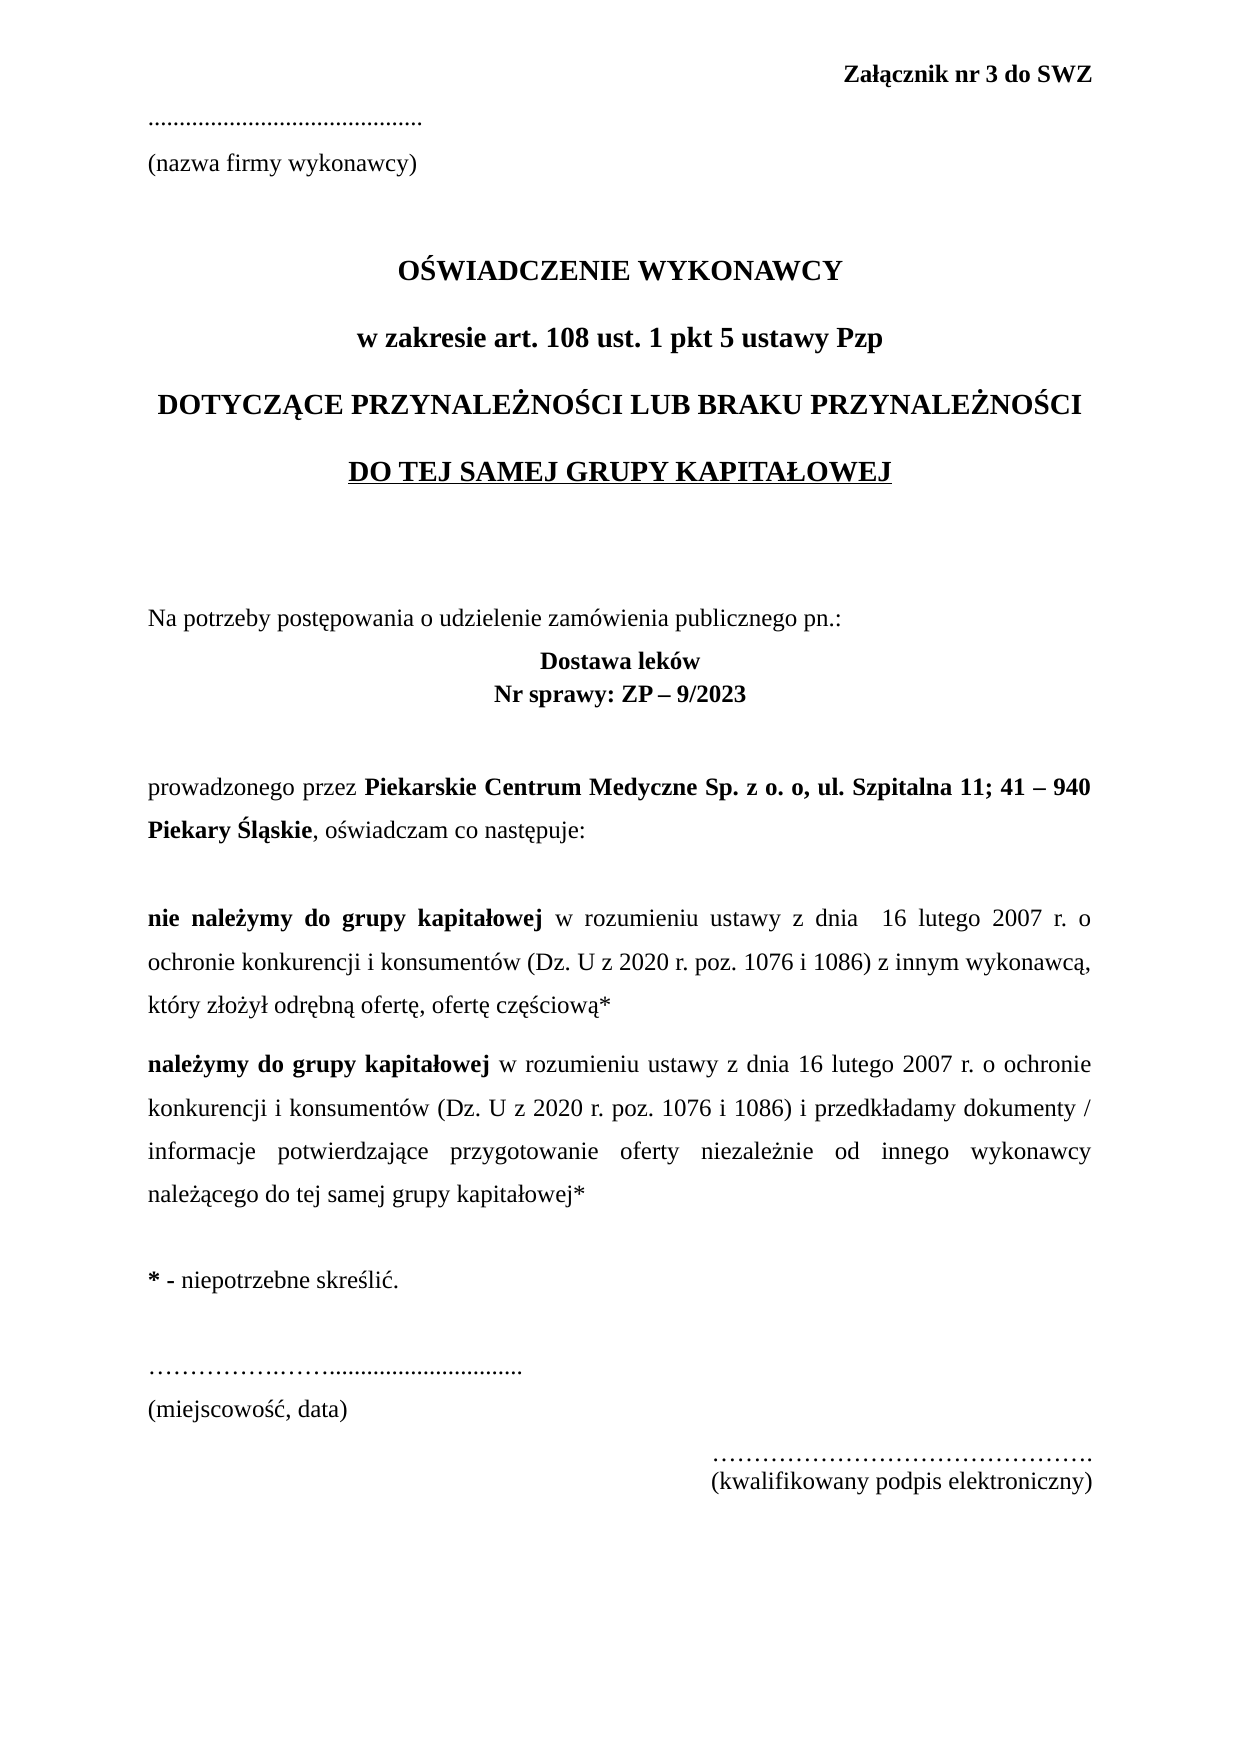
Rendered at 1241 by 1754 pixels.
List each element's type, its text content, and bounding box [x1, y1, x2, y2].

text nie należymy do grupy kapitałowej w rozumieniu ustawy z dnia 16 lutego 2007 r. o ochronie konkurencji i konsumentów (Dz. U z 2020 r. poz. 1076 i 1086) z innym wykonawcą, który złożył odrębną ofertę, ofertę częściową* [148, 903, 1092, 1018]
text (nazwa firmy wykonawcy) [148, 148, 1092, 176]
text Na potrzeby postępowania o udzielenie zamówienia publicznego pn.: [148, 603, 1092, 632]
text Dostawa leków [148, 646, 1092, 675]
text (kwalifikowany podpis elektroniczny) [148, 1466, 1092, 1495]
text ………………………………………. [148, 1438, 1092, 1466]
text w zakresie art. 108 ust. 1 pkt 5 ustawy Pzp [148, 320, 1092, 353]
text Załącznik nr 3 do SWZ [148, 59, 1092, 88]
text należymy do grupy kapitałowej w rozumieniu ustawy z dnia 16 lutego 2007 r. o ochronie konkurencji i konsumentów (Dz. U z 2020 r. poz. 1076 i 1086) i przedkładamy dokumenty / informacje potwierdzające przygotowanie oferty niezależnie od innego wykonawcy należącego do tej samej grupy kapitałowej* [148, 1049, 1092, 1208]
text * - niepotrzebne skreślić. [148, 1265, 1092, 1294]
text …………….……............................... [148, 1351, 1092, 1380]
text DOTYCZĄCE PRZYNALEŻNOŚCI LUB BRAKU PRZYNALEŻNOŚCI [148, 387, 1092, 420]
text prowadzonego przez Piekarskie Centrum Medyczne Sp. z o. o, ul. Szpitalna 11; 41 – 940 Piekary Śląskie, oświadczam co następuje: [148, 772, 1092, 844]
text (miejscowość, data) [148, 1394, 1092, 1423]
text DO TEJ SAMEJ GRUPY KAPITAŁOWEJ [148, 454, 1092, 487]
text OŚWIADCZENIE WYKONAWCY [148, 253, 1092, 286]
text Nr sprawy: ZP – 9/2023 [148, 679, 1092, 708]
text ............................................ [148, 102, 1092, 131]
